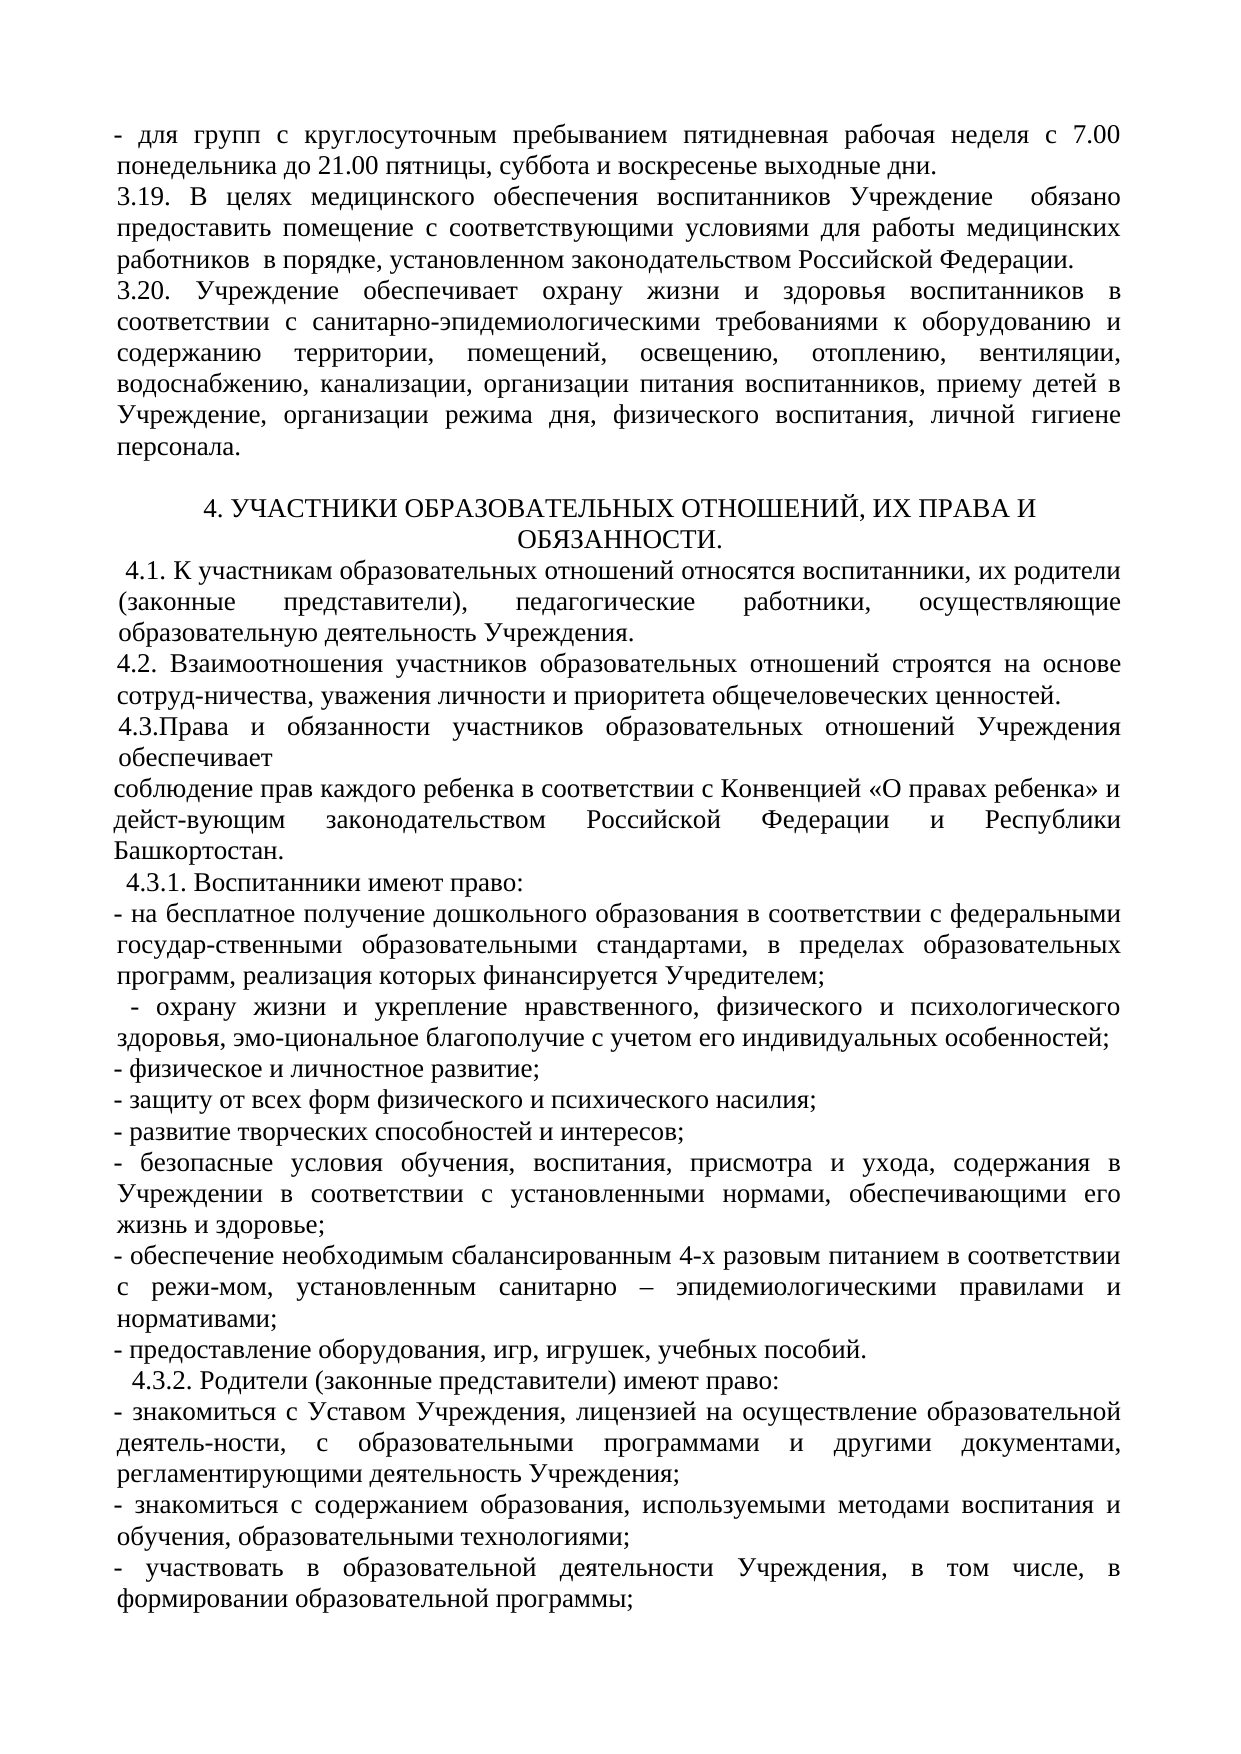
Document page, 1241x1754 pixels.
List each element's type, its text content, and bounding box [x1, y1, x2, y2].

text 3.20. Учреждение обеспечивает охрану жизни и здоровья воспитанников в соответствии с санитарно-эпидемиологическими требованиями к оборудованию и содержанию территории, помещений, освещению, отоплению, вентиляции, водоснабжению, канализации, организации питания воспитанников, приему детей в Учреждение, организации режима дня, физического воспитания, личной гигиене персонала. [117, 274, 1122, 461]
text 4.3.2. Родители (законные представители) имеют право: [118, 1364, 1122, 1395]
text 4. УЧАСТНИКИ ОБРАЗОВАТЕЛЬНЫХ ОТНОШЕНИЙ, ИХ ПРАВА И ОБЯЗАННОСТИ. [118, 492, 1122, 554]
text 4.1. К участникам образовательных отношений относятся воспитанники, их родители (законные представители), педагогические работники, осуществляющие образовательную деятельность Учреждения. [118, 554, 1122, 648]
text - физическое и личностное развитие; [113, 1052, 1122, 1084]
text - обеспечение необходимым сбалансированным 4-х разовым питанием в соответствии с режи-мом, установленным санитарно – эпидемиологическими правилами и нормативами; [113, 1239, 1122, 1333]
text - для групп с круглосуточным пребыванием пятидневная рабочая неделя с 7.00 понедельника до 21.00 пятницы, суббота и воскресенье выходные дни. [113, 118, 1122, 180]
text - предоставление оборудования, игр, игрушек, учебных пособий. [113, 1333, 1122, 1364]
text 4.3.1. Воспитанники имеют право: [113, 866, 1122, 897]
text соблюдение прав каждого ребенка в соответствии с Конвенцией «О правах ребенка» и дейст-вующим законодательством Российской Федерации и Республики Башкортостан. [113, 772, 1122, 866]
text - развитие творческих способностей и интересов; [113, 1115, 1122, 1146]
text - защиту от всех форм физического и психического насилия; [113, 1084, 1122, 1115]
text - охрану жизни и укрепление нравственного, физического и психологического здоровья, эмо-циональное благополучие с учетом его индивидуальных особенностей; [113, 990, 1122, 1052]
text - знакомиться с Уставом Учреждения, лицензией на осуществление образовательной деятель-ности, с образовательными программами и другими документами, регламентирующими деятельность Учреждения; [113, 1395, 1122, 1488]
text - участвовать в образовательной деятельности Учреждения, в том числе, в формировании образовательной программы; [113, 1551, 1122, 1613]
text 4.3.Права и обязанности участников образовательных отношений Учреждения обеспечивает [118, 710, 1122, 772]
text 3.19. В целях медицинского обеспечения воспитанников Учреждение обязано предоставить помещение с соответствующими условиями для работы медицинских работников в порядке, установленном законодательством Российской Федерации. [117, 180, 1122, 274]
text - знакомиться с содержанием образования, используемыми методами воспитания и обучения, образовательными технологиями; [113, 1488, 1122, 1551]
text 4.2. Взаимоотношения участников образовательных отношений строятся на основе сотруд-ничества, уважения личности и приоритета общечеловеческих ценностей. [117, 648, 1122, 710]
text - безопасные условия обучения, воспитания, присмотра и ухода, содержания в Учреждении в соответствии с установленными нормами, обеспечивающими его жизнь и здоровье; [113, 1146, 1122, 1239]
text - на бесплатное получение дошкольного образования в соответствии с федеральными государ-ственными образовательными стандартами, в пределах образовательных программ, реализация которых финансируется Учредителем; [113, 897, 1122, 990]
